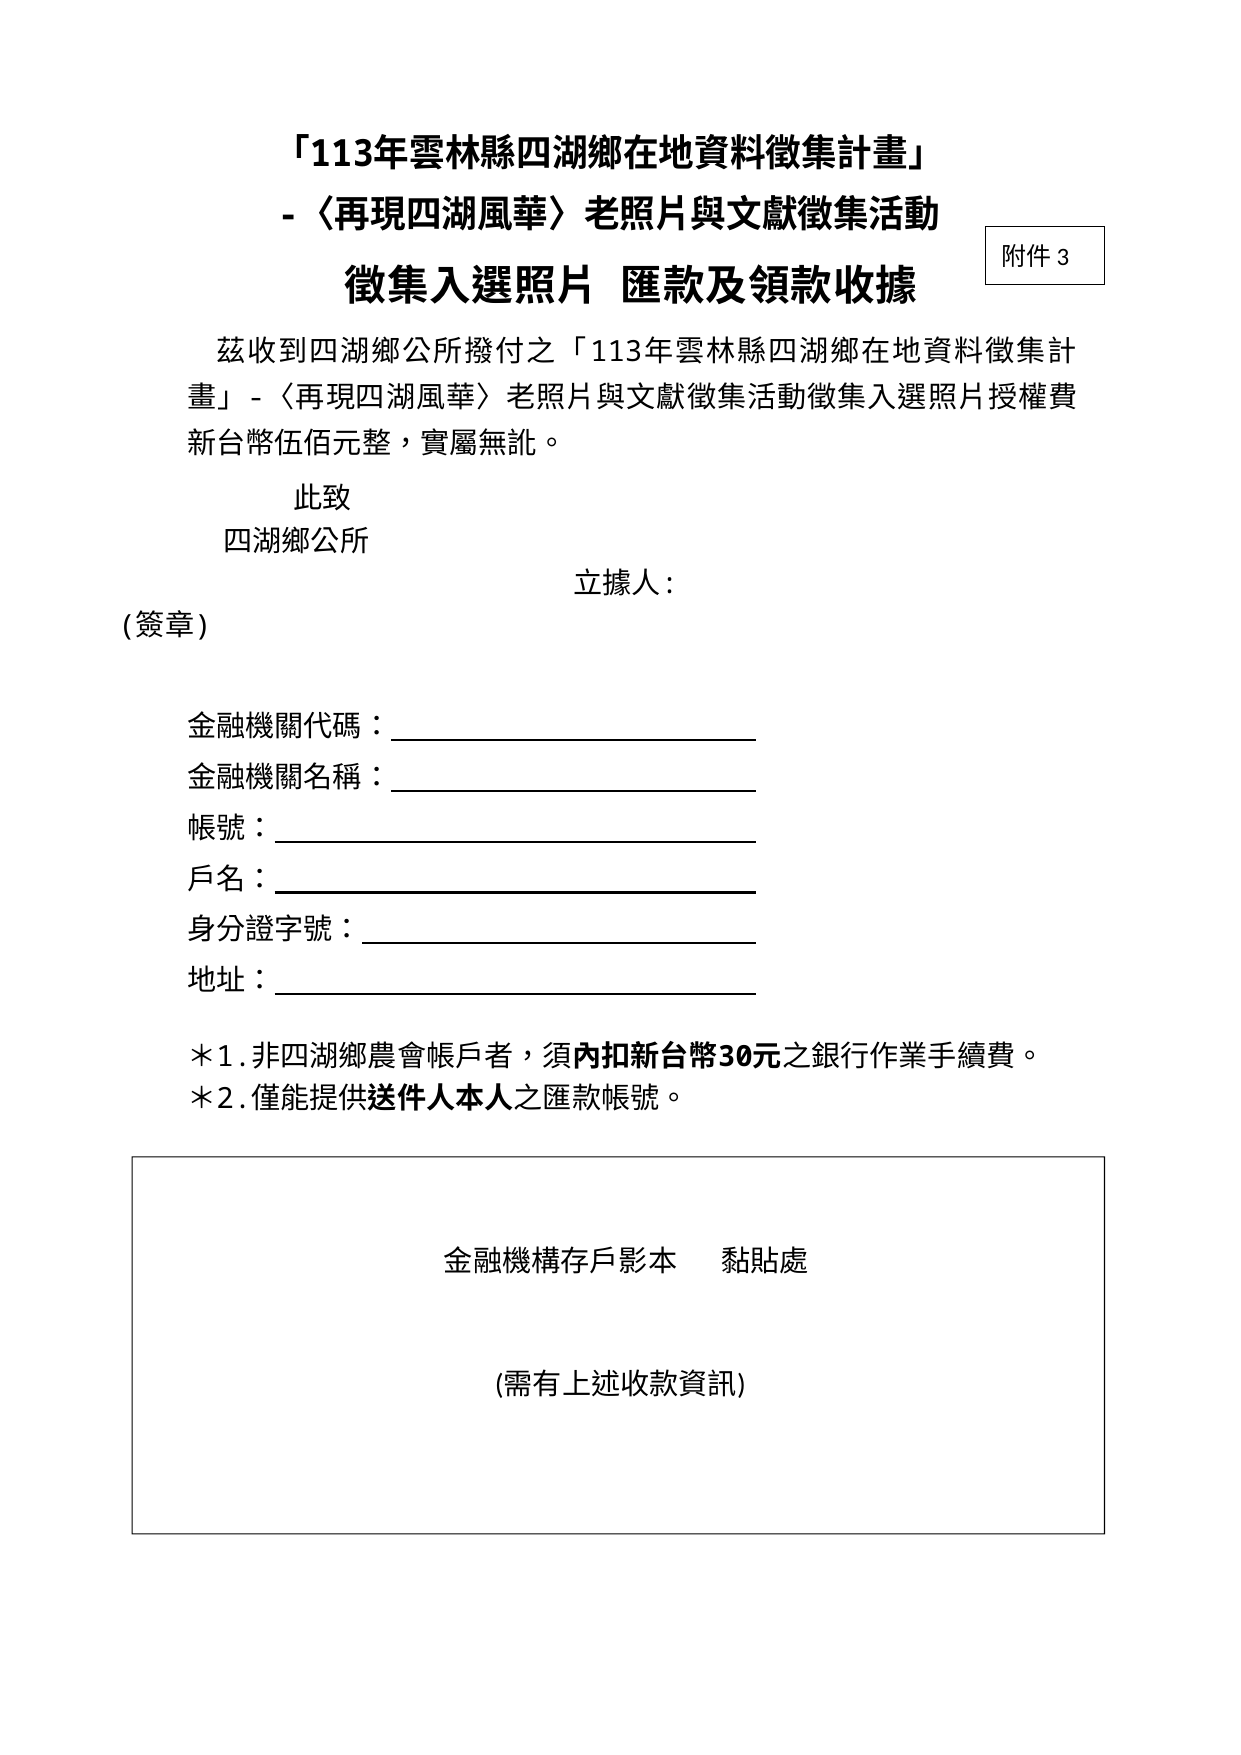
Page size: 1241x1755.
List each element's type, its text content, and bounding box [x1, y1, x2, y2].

text 立據人: (簽章) [118, 559, 1093, 644]
text 此致 [118, 475, 1093, 517]
text 地址： [187, 957, 1093, 999]
text 徵集入選照片 匯款及領款收據 [317, 252, 945, 312]
text 金融機關代碼： [187, 703, 1093, 745]
text 金融機關名稱： [187, 754, 1093, 796]
text 身分證字號： [187, 906, 1093, 948]
text 茲收到四湖鄉公所撥付之「113年雲林縣四湖鄉在地資料徵集計畫」-〈再現四湖風華〉老照片與文獻徵集活動徵集入選照片授權費新台幣伍佰元整，實屬無訛。 [187, 325, 1078, 462]
text 帳號： [187, 804, 1093, 847]
text ＊2.僅能提供送件人本人之匯款帳號。 [187, 1075, 1093, 1117]
text -〈再現四湖風華〉老照片與文獻徵集活動 [272, 179, 945, 239]
text 「113年雲林縣四湖鄉在地資料徵集計畫」 [272, 118, 945, 179]
text ＊1.非四湖鄉農會帳戶者，須內扣新台幣30元之銀行作業手續費。 [187, 1032, 1093, 1075]
text 四湖鄉公所 [118, 517, 1093, 559]
text [986, 227, 1104, 284]
text 附件 3 [1001, 236, 1104, 272]
text 戶名： [187, 855, 1093, 897]
